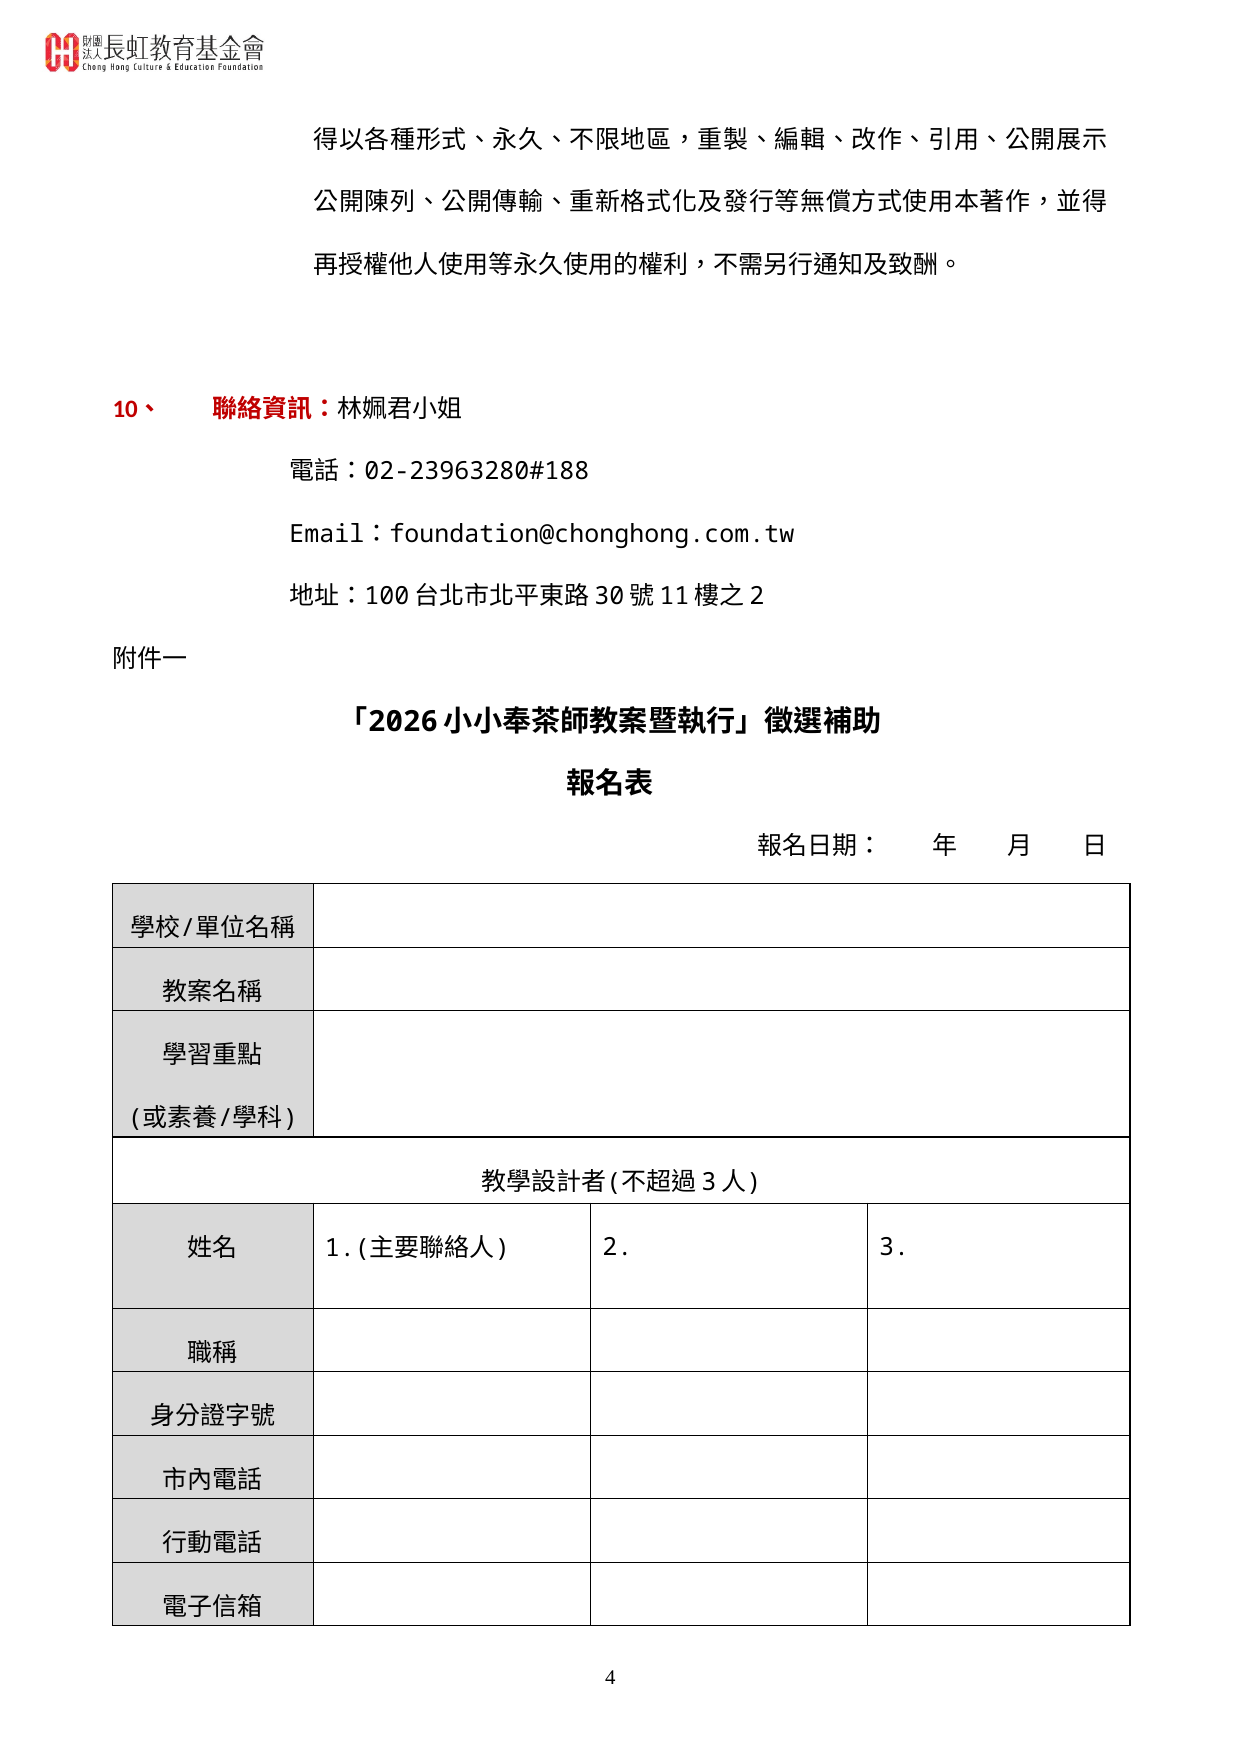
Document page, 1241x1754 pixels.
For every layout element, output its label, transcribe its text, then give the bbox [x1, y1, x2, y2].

table_cell [314, 1011, 1129, 1136]
table_cell [591, 1499, 867, 1562]
table_cell [314, 1372, 590, 1435]
text 報名日期： 年 月 日 [112, 802, 1107, 864]
table_cell 學習重點 (或素養/學科) [113, 1011, 313, 1136]
table_cell [868, 1372, 1129, 1435]
table_cell 教案名稱 [113, 948, 313, 1010]
table_cell [314, 1309, 590, 1371]
table_header [314, 884, 1129, 947]
text Email：foundation@chonghong.com.tw [112, 489, 1107, 552]
text 報名表 [112, 739, 1107, 802]
table_cell 職稱 [113, 1309, 313, 1371]
text 「2026小小奉茶師教案暨執行」徵選補助 [112, 677, 1107, 739]
table_cell 3. [868, 1204, 1129, 1308]
table_cell 教學設計者(不超過3人) [113, 1138, 1129, 1203]
list 聯絡資訊：林姵君小姐 [112, 364, 1107, 427]
table_cell 市內電話 [113, 1436, 313, 1498]
table_cell [591, 1436, 867, 1498]
table_cell [591, 1563, 867, 1625]
table_cell [591, 1372, 867, 1435]
table_cell 姓名 [113, 1204, 313, 1308]
table_cell [868, 1309, 1129, 1371]
table_header 學校/單位名稱 [113, 884, 313, 947]
table_cell [314, 1436, 590, 1498]
table_cell [868, 1499, 1129, 1562]
table_cell 行動電話 [113, 1499, 313, 1562]
table_cell [314, 1563, 590, 1625]
table_cell [868, 1436, 1129, 1498]
table_cell 電子信箱 [113, 1563, 313, 1625]
table_cell [314, 1499, 590, 1562]
text 地址：100台北市北平東路30號11樓之2 [112, 552, 1107, 614]
text 4.參選者參加徵選入選之作品其著作財產權屬財團法人長虹教育基金會所有。作品無償授權財團法人長虹教育基金會於非營利教育推廣目的下，得以各種形式、永久、不限地區，重製、編輯、改作、引用、公開展示、公開陳列、公開傳輸、重新格式化及發行等無償方式使用本著作，並得再授權他人使用等永久使用的權利，不需另行通知及致酬。 [289, 96, 1107, 283]
table_cell [868, 1563, 1129, 1625]
text 電話：02-23963280#188 [112, 427, 1107, 489]
table_cell [591, 1309, 867, 1371]
table_cell [314, 948, 1129, 1010]
table_cell 1.(主要聯絡人) [314, 1204, 590, 1308]
table_cell 身分證字號 [113, 1372, 313, 1435]
table_cell 2. [591, 1204, 867, 1308]
text 附件一 [112, 614, 1107, 677]
